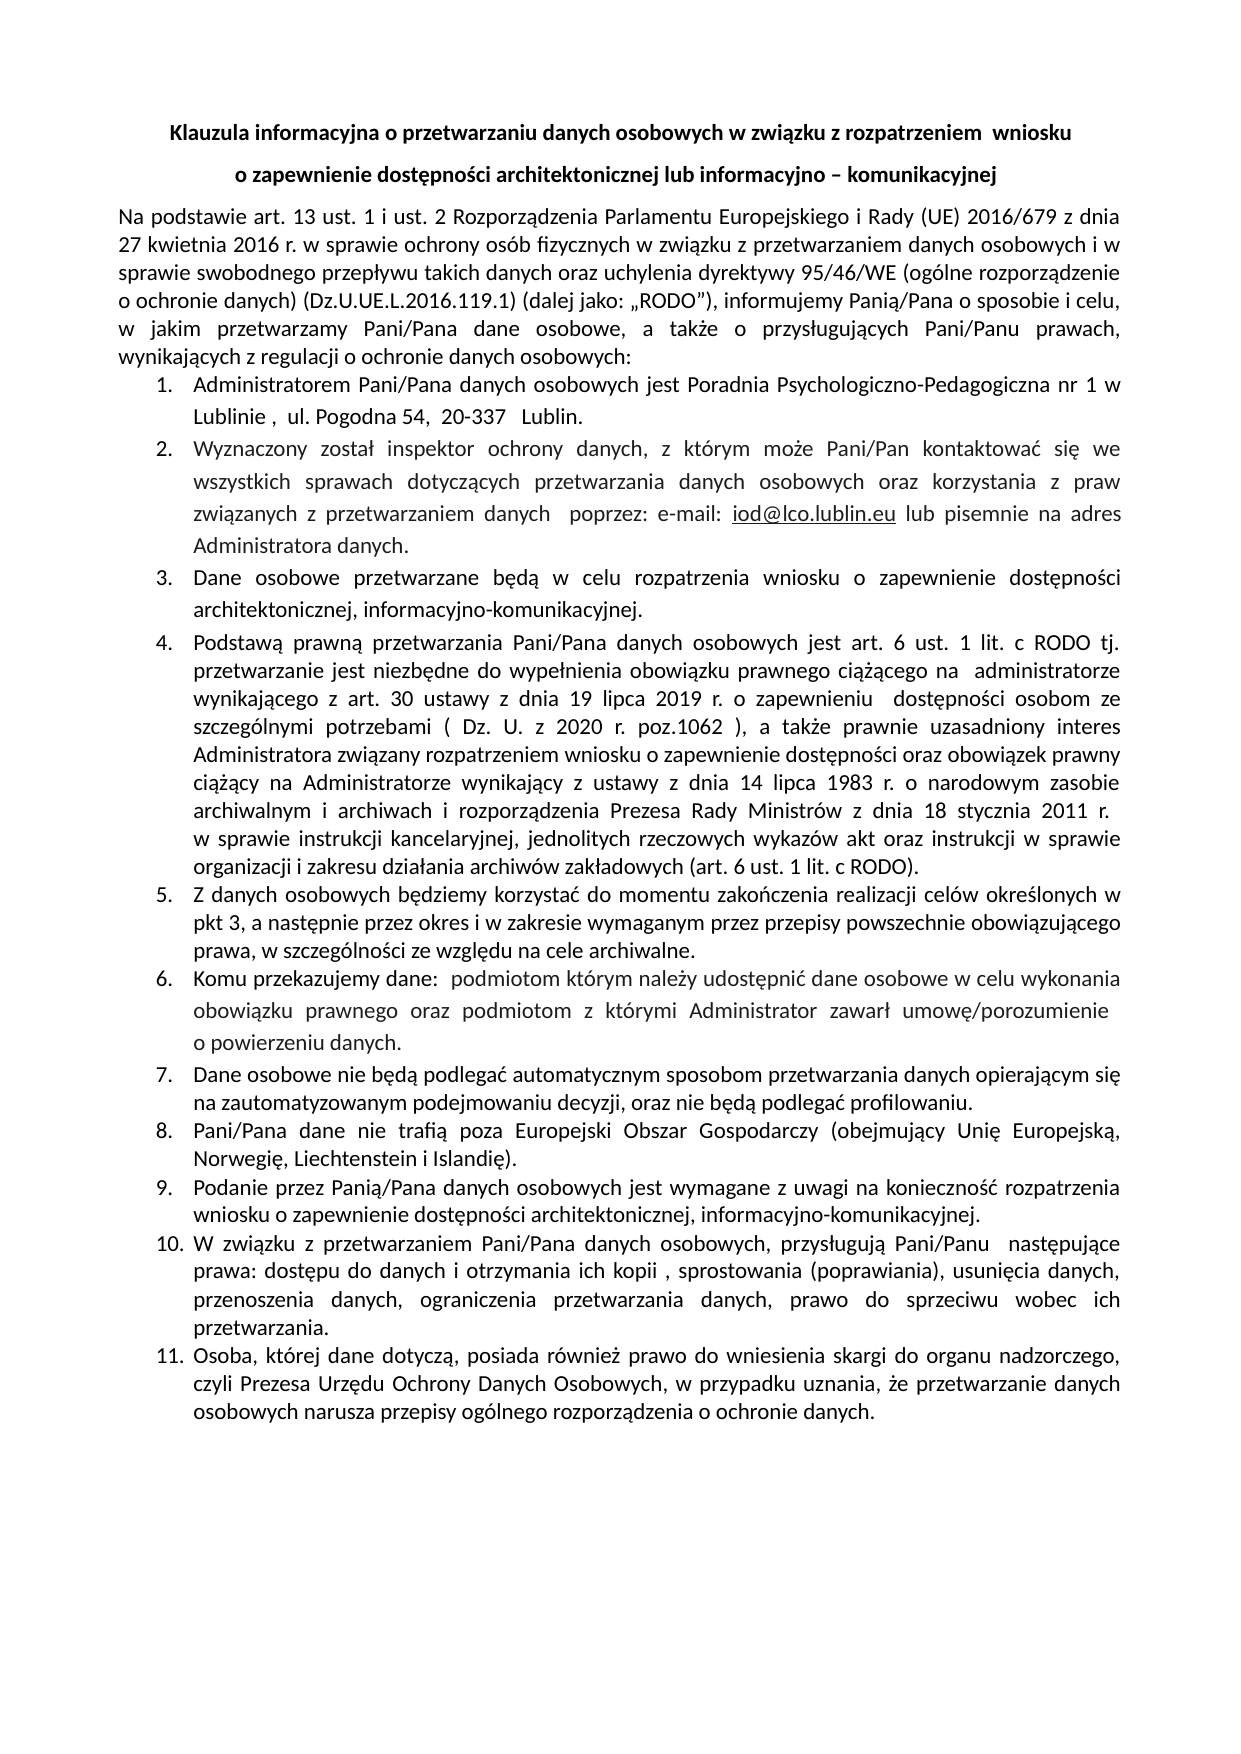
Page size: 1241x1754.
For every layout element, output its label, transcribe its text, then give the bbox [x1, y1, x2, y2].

list Wyznaczony został inspektor ochrony danych, z którym może Pani/Pan kontaktować się we wszystkich sprawach dotyczących przetwarzania danych osobowych oraz korzystania z praw związanych z przetwarzaniem danych poprzez: e-mail: iod@lco.lublin.eu lub pisemnie na adres Administratora danych. [156, 434, 1122, 559]
list Z danych osobowych będziemy korzystać do momentu zakończenia realizacji celów określonych w pkt 3, a następnie przez okres i w zakresie wymaganym przez przepisy powszechnie obowiązującego prawa, w szczególności ze względu na cele archiwalne. [156, 880, 1122, 964]
text Klauzula informacyjna o przetwarzaniu danych osobowych w związku z rozpatrzeniem wniosku [118, 118, 1122, 146]
list Pani/Pana dane nie trafią poza Europejski Obszar Gospodarczy (obejmujący Unię Europejską, Norwegię, Liechtenstein i Islandię). [156, 1117, 1122, 1173]
list Osoba, której dane dotyczą, posiada również prawo do wniesienia skargi do organu nadzorczego, czyli Prezesa Urzędu Ochrony Danych Osobowych, w przypadku uznania, że przetwarzanie danych osobowych narusza przepisy ogólnego rozporządzenia o ochronie danych. [156, 1341, 1122, 1425]
text o zapewnienie dostępności architektonicznej lub informacyjno – komunikacyjnej [118, 160, 1122, 188]
list Komu przekazujemy dane: podmiotom którym należy udostępnić dane osobowe w celu wykonania obowiązku prawnego oraz podmiotom z którymi Administrator zawarł umowę/porozumienie o powierzeniu danych. [156, 964, 1122, 1056]
text Na podstawie art. 13 ust. 1 i ust. 2 Rozporządzenia Parlamentu Europejskiego i Rady (UE) 2016/679 z dnia 27 kwietnia 2016 r. w sprawie ochrony osób fizycznych w związku z przetwarzaniem danych osobowych i w sprawie swobodnego przepływu takich danych oraz uchylenia dyrektywy 95/46/WE (ogólne rozporządzenie o ochronie danych) (Dz.U.UE.L.2016.119.1) (dalej jako: „RODO”), informujemy Panią/Pana o sposobie i celu, w jakim przetwarzamy Pani/Pana dane osobowe, a także o przysługujących Pani/Panu prawach, wynikających z regulacji o ochronie danych osobowych: [118, 202, 1122, 370]
list Administratorem Pani/Pana danych osobowych jest Poradnia Psychologiczno-Pedagogiczna nr 1 w Lublinie , ul. Pogodna 54, 20-337 Lublin. [156, 370, 1122, 430]
list Podanie przez Panią/Pana danych osobowych jest wymagane z uwagi na konieczność rozpatrzenia wniosku o zapewnienie dostępności architektonicznej, informacyjno-komunikacyjnej. [156, 1173, 1122, 1229]
list Dane osobowe nie będą podlegać automatycznym sposobom przetwarzania danych opierającym się na zautomatyzowanym podejmowaniu decyzji, oraz nie będą podlegać profilowaniu. [156, 1061, 1122, 1117]
list W związku z przetwarzaniem Pani/Pana danych osobowych, przysługują Pani/Panu następujące prawa: dostępu do danych i otrzymania ich kopii , sprostowania (poprawiania), usunięcia danych, przenoszenia danych, ograniczenia przetwarzania danych, prawo do sprzeciwu wobec ich przetwarzania. [156, 1229, 1122, 1341]
list Dane osobowe przetwarzane będą w celu rozpatrzenia wniosku o zapewnienie dostępności architektonicznej, informacyjno-komunikacyjnej. [156, 563, 1122, 623]
list Podstawą prawną przetwarzania Pani/Pana danych osobowych jest art. 6 ust. 1 lit. c RODO tj. przetwarzanie jest niezbędne do wypełnienia obowiązku prawnego ciążącego na administratorze wynikającego z art. 30 ustawy z dnia 19 lipca 2019 r. o zapewnieniu dostępności osobom ze szczególnymi potrzebami ( Dz. U. z 2020 r. poz.1062 ), a także prawnie uzasadniony interes Administratora związany rozpatrzeniem wniosku o zapewnienie dostępności oraz obowiązek prawny ciążący na Administratorze wynikający z ustawy z dnia 14 lipca 1983 r. o narodowym zasobie archiwalnym i archiwach i rozporządzenia Prezesa Rady Ministrów z dnia 18 stycznia 2011 r. w sprawie instrukcji kancelaryjnej, jednolitych rzeczowych wykazów akt oraz instrukcji w sprawie organizacji i zakresu działania archiwów zakładowych (art. 6 ust. 1 lit. c RODO). [156, 628, 1122, 880]
